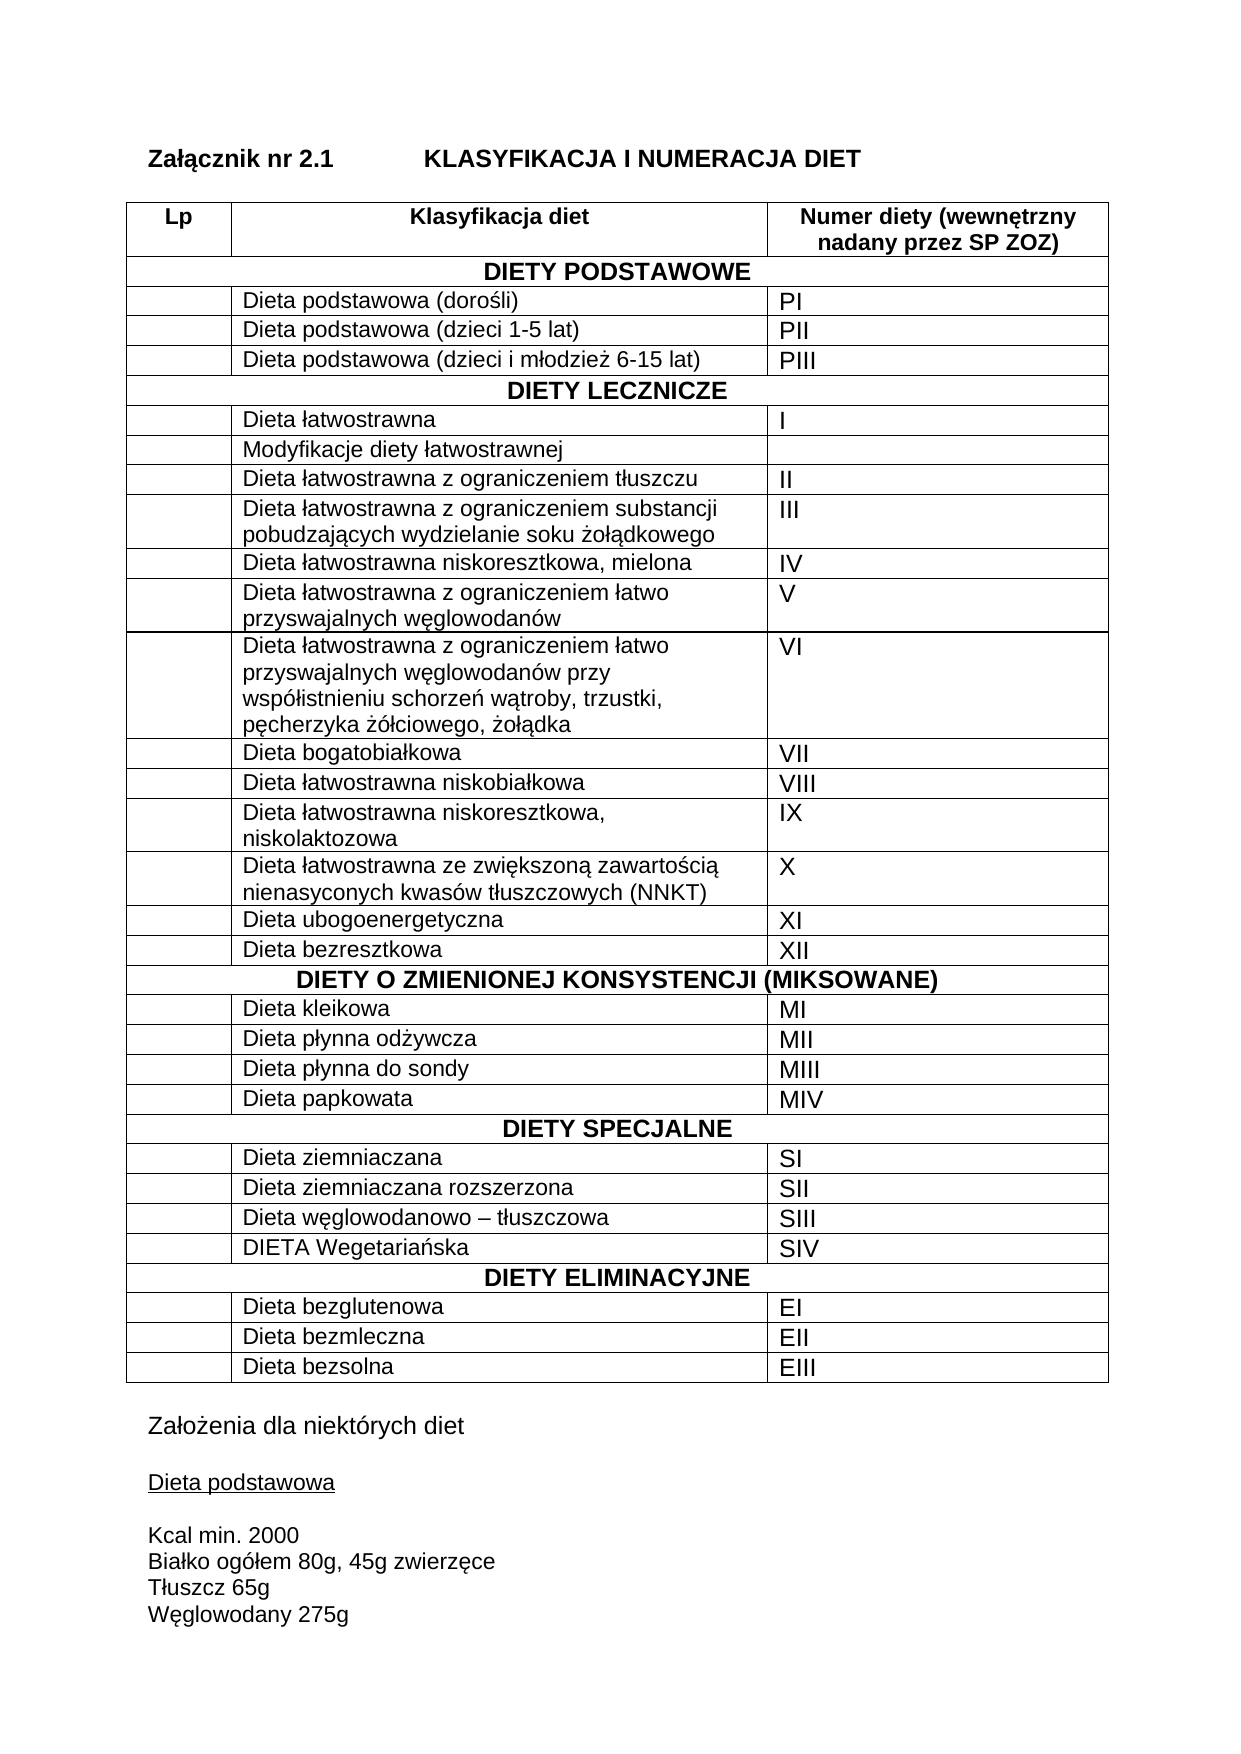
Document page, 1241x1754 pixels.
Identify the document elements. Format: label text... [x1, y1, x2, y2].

table_cell MII [768, 1025, 1108, 1054]
table_cell [127, 549, 231, 578]
table_cell [127, 436, 231, 464]
table_cell SI [768, 1144, 1108, 1173]
table_cell EIII [768, 1353, 1108, 1382]
table_cell [127, 465, 231, 494]
table_cell Dieta łatwostrawna niskoresztkowa, niskolaktozowa [232, 799, 767, 851]
text Kcal min. 2000 [148, 1522, 1092, 1548]
table_cell IV [768, 549, 1108, 578]
table_cell Dieta podstawowa (dorośli) [232, 287, 767, 315]
table_cell [127, 406, 231, 434]
table_cell [768, 436, 1108, 464]
table_cell MI [768, 995, 1108, 1024]
table_cell [127, 739, 231, 768]
table_cell [127, 287, 231, 315]
table_cell Dieta łatwostrawna z ograniczeniem tłuszczu [232, 465, 767, 494]
table_cell [127, 906, 231, 935]
table_cell Dieta łatwostrawna z ograniczeniem substancji pobudzających wydzielanie soku żołądkowego [232, 495, 767, 548]
table_cell DIETY O ZMIENIONEJ KONSYSTENCJI (MIKSOWANE) [127, 966, 1108, 994]
table_cell [127, 346, 231, 375]
table_cell [127, 769, 231, 797]
table_cell V [768, 579, 1108, 631]
table_cell [127, 1353, 231, 1382]
table_cell [127, 1293, 231, 1322]
table_cell [127, 1144, 231, 1173]
table_cell [127, 633, 231, 738]
table_cell Dieta łatwostrawna z ograniczeniem łatwo przyswajalnych węglowodanów [232, 579, 767, 631]
table_cell IX [768, 799, 1108, 851]
table_cell Dieta łatwostrawna [232, 406, 767, 434]
table_cell [127, 495, 231, 548]
table_cell [127, 936, 231, 964]
table_cell I [768, 406, 1108, 434]
table_cell [127, 1174, 231, 1203]
table_cell Dieta łatwostrawna niskobiałkowa [232, 769, 767, 797]
table_cell [127, 1025, 231, 1054]
table_cell Dieta podstawowa (dzieci 1-5 lat) [232, 316, 767, 345]
table_cell SII [768, 1174, 1108, 1203]
table_cell [127, 799, 231, 851]
table_cell [127, 852, 231, 905]
table_cell X [768, 852, 1108, 905]
table_cell EII [768, 1323, 1108, 1352]
table_cell DIETY LECZNICZE [127, 376, 1108, 405]
table_cell [127, 579, 231, 631]
table_cell Dieta łatwostrawna ze zwiększoną zawartością nienasyconych kwasów tłuszczowych (NNKT) [232, 852, 767, 905]
table_cell XI [768, 906, 1108, 935]
table_cell Dieta podstawowa (dzieci i młodzież 6-15 lat) [232, 346, 767, 375]
text Załącznik nr 2.1 KLASYFIKACJA I NUMERACJA DIET [148, 144, 1092, 173]
table_cell Dieta łatwostrawna niskoresztkowa, mielona [232, 549, 767, 578]
text Tłuszcz 65g [148, 1574, 1092, 1601]
text Białko ogółem 80g, 45g zwierzęce [148, 1548, 1092, 1574]
table_cell DIETY PODSTAWOWE [127, 257, 1108, 286]
table_cell [127, 316, 231, 345]
table_cell PI [768, 287, 1108, 315]
table_cell II [768, 465, 1108, 494]
table_cell [127, 1204, 231, 1233]
table_cell [127, 1234, 231, 1262]
table_cell DIETY ELIMINACYJNE [127, 1264, 1108, 1292]
table_cell Dieta ziemniaczana rozszerzona [232, 1174, 767, 1203]
table_cell [127, 1323, 231, 1352]
table_cell [127, 1055, 231, 1084]
table_header Lp [127, 203, 231, 256]
table_cell Dieta papkowata [232, 1085, 767, 1113]
table_cell Dieta płynna do sondy [232, 1055, 767, 1084]
table_cell VIII [768, 769, 1108, 797]
table_header Klasyfikacja diet [232, 203, 767, 256]
table_cell XII [768, 936, 1108, 964]
text Węglowodany 275g [148, 1601, 1092, 1627]
table_cell Dieta ziemniaczana [232, 1144, 767, 1173]
table_cell SIII [768, 1204, 1108, 1233]
text Założenia dla niektórych diet [148, 1411, 1092, 1440]
table_cell Dieta kleikowa [232, 995, 767, 1024]
table_cell Dieta ubogoenergetyczna [232, 906, 767, 935]
table_cell [127, 995, 231, 1024]
table_cell Dieta węglowodanowo – tłuszczowa [232, 1204, 767, 1233]
table_cell Dieta bogatobiałkowa [232, 739, 767, 768]
table_cell Dieta bezglutenowa [232, 1293, 767, 1322]
table_cell Modyfikacje diety łatwostrawnej [232, 436, 767, 464]
table_cell PIII [768, 346, 1108, 375]
table_cell III [768, 495, 1108, 548]
table_cell Dieta bezsolna [232, 1353, 767, 1382]
table_cell Dieta płynna odżywcza [232, 1025, 767, 1054]
table_cell DIETY SPECJALNE [127, 1115, 1108, 1143]
table_cell MIV [768, 1085, 1108, 1113]
table_cell VI [768, 633, 1108, 738]
table_cell PII [768, 316, 1108, 345]
table_cell DIETA Wegetariańska [232, 1234, 767, 1262]
table_cell MIII [768, 1055, 1108, 1084]
table_cell Dieta bezresztkowa [232, 936, 767, 964]
table_cell EI [768, 1293, 1108, 1322]
table_cell SIV [768, 1234, 1108, 1262]
table_cell [127, 1085, 231, 1113]
table_cell Dieta łatwostrawna z ograniczeniem łatwo przyswajalnych węglowodanów przy współistnieniu schorzeń wątroby, trzustki, pęcherzyka żółciowego, żołądka [232, 633, 767, 738]
table_cell VII [768, 739, 1108, 768]
table_header Numer diety (wewnętrzny nadany przez SP ZOZ) [768, 203, 1108, 256]
table_cell Dieta bezmleczna [232, 1323, 767, 1352]
text Dieta podstawowa [148, 1469, 1092, 1495]
